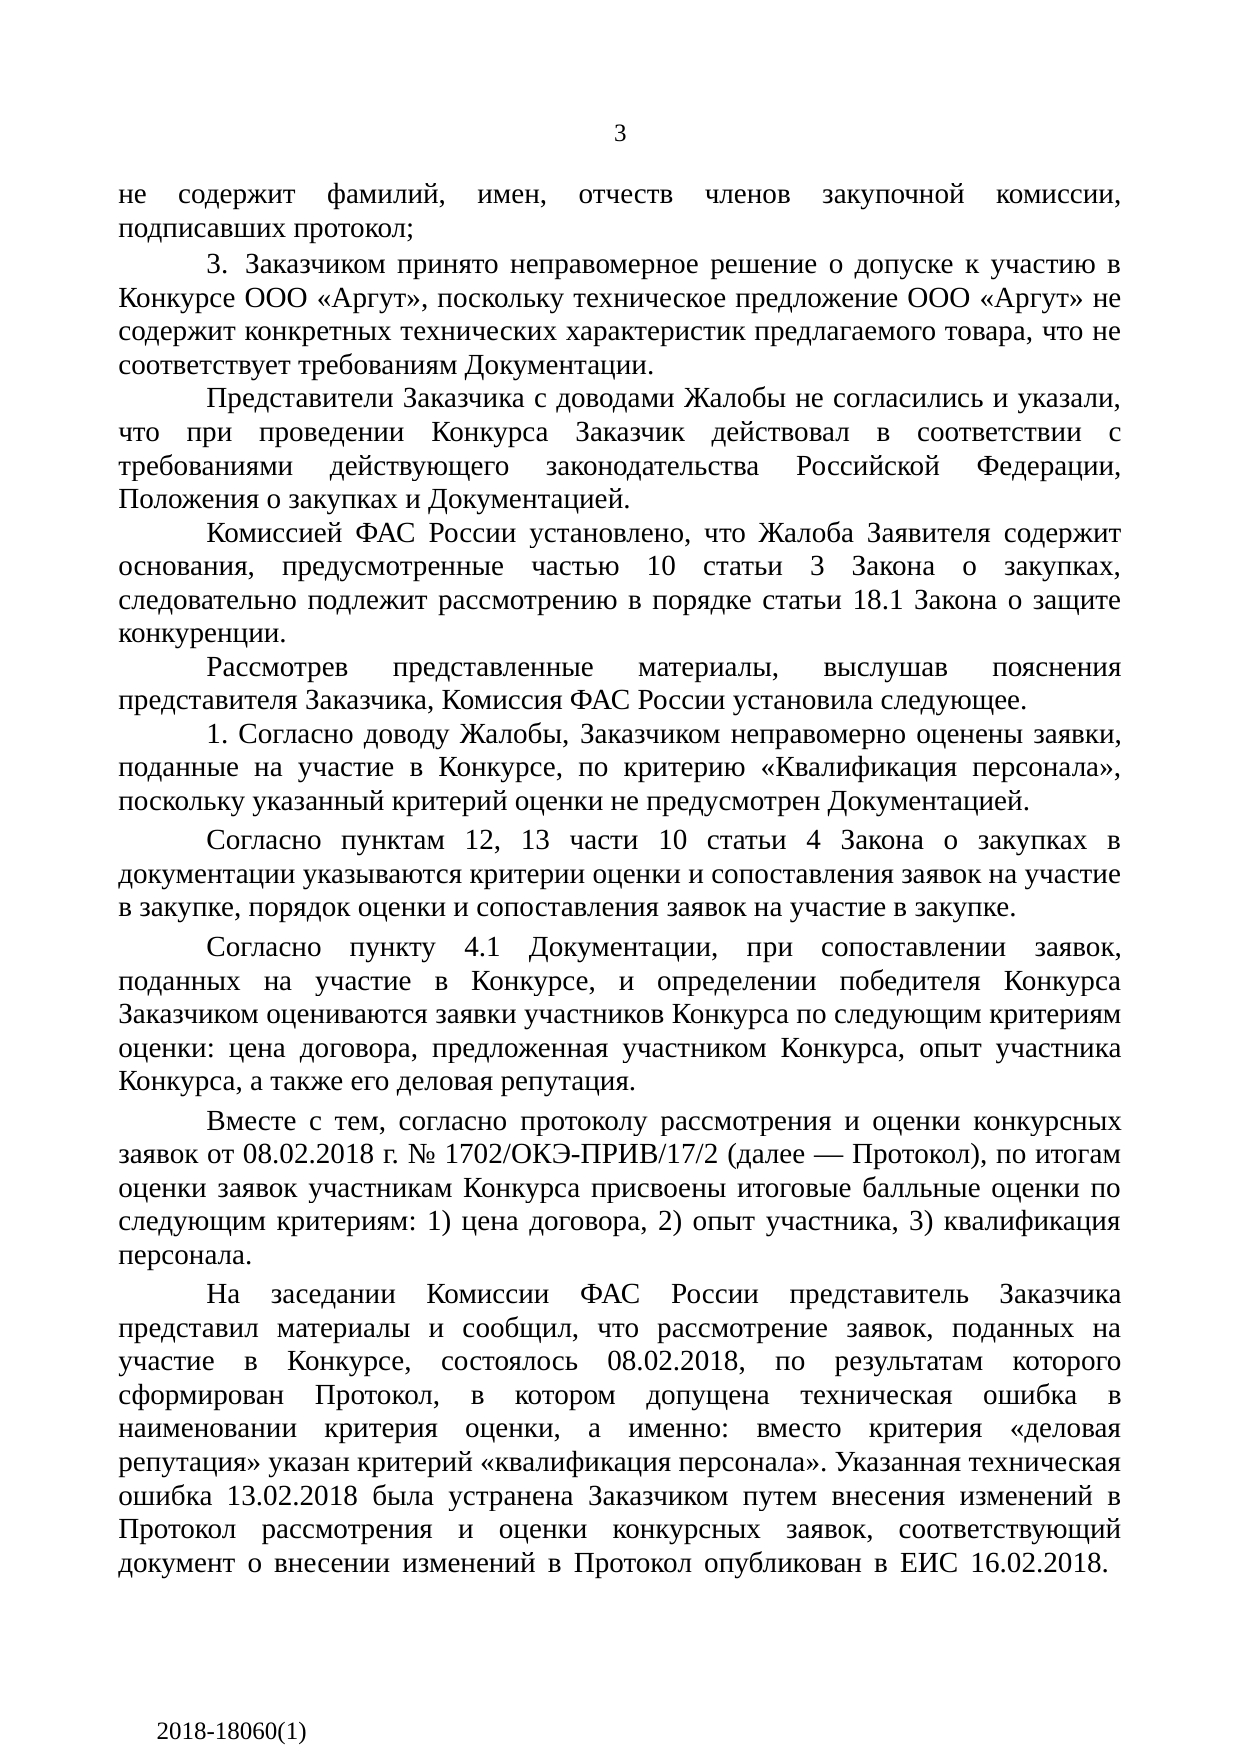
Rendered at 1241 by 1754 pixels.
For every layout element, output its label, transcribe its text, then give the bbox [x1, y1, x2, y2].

text 1. Согласно доводу Жалобы, Заказчиком неправомерно оценены заявки, поданные на участие в Конкурсе, по критерию «Квалификация персонала», поскольку указанный критерий оценки не предусмотрен Документацией. [118, 716, 1122, 817]
text Согласно пункту 4.1 Документации, при сопоставлении заявок, поданных на участие в Конкурсе, и определении победителя Конкурса Заказчиком оцениваются заявки участников Конкурса по следующим критериям оценки: цена договора, предложенная участником Конкурса, опыт участника Конкурса, а также его деловая репутация. [118, 929, 1122, 1097]
text Рассмотрев представленные материалы, выслушав пояснения представителя Заказчика, Комиссия ФАС России установила следующее. [118, 649, 1122, 716]
text Представители Заказчика с доводами Жалобы не согласились и указали, что при проведении Конкурса Заказчик действовал в соответствии с требованиями действующего законодательства Российской Федерации, Положения о закупках и Документацией. [118, 381, 1122, 515]
text Комиссией ФАС России установлено, что Жалоба Заявителя содержит основания, предусмотренные частью 10 статьи 3 Закона о закупках, следовательно подлежит рассмотрению в порядке статьи 18.1 Закона о защите конкуренции. [118, 515, 1122, 649]
list не содержит фамилий, имен, отчеств членов закупочной комиссии, подписавших протокол; [118, 176, 1122, 243]
text На заседании Комиссии ФАС России представитель Заказчика представил материалы и сообщил, что рассмотрение заявок, поданных на участие в Конкурсе, состоялось 08.02.2018, по результатам которого сформирован Протокол, в котором допущена техническая ошибка в наименовании критерия оценки, а именно: вместо критерия «деловая репутация» указан критерий «квалификация персонала». Указанная техническая ошибка 13.02.2018 была устранена Заказчиком путем внесения изменений в Протокол рассмотрения и оценки конкурсных заявок, соответствующий документ о внесении изменений в Протокол опубликован в ЕИС 16.02.2018. [118, 1276, 1122, 1578]
text Согласно пунктам 12, 13 части 10 статьи 4 Закона о закупках в документации указываются критерии оценки и сопоставления заявок на участие в закупке, порядок оценки и сопоставления заявок на участие в закупке. [118, 822, 1122, 923]
list Заказчиком принято неправомерное решение о допуске к участию в Конкурсе ООО «Аргут», поскольку техническое предложение ООО «Аргут» не содержит конкретных технических характеристик предлагаемого товара, что не соответствует требованиям Документации. [118, 246, 1122, 381]
text Вместе с тем, согласно протоколу рассмотрения и оценки конкурсных заявок от 08.02.2018 г. № 1702/ОКЭ-ПРИВ/17/2 (далее — Протокол), по итогам оценки заявок участникам Конкурса присвоены итоговые балльные оценки по следующим критериям: 1) цена договора, 2) опыт участника, 3) квалификация персонала. [118, 1103, 1122, 1270]
